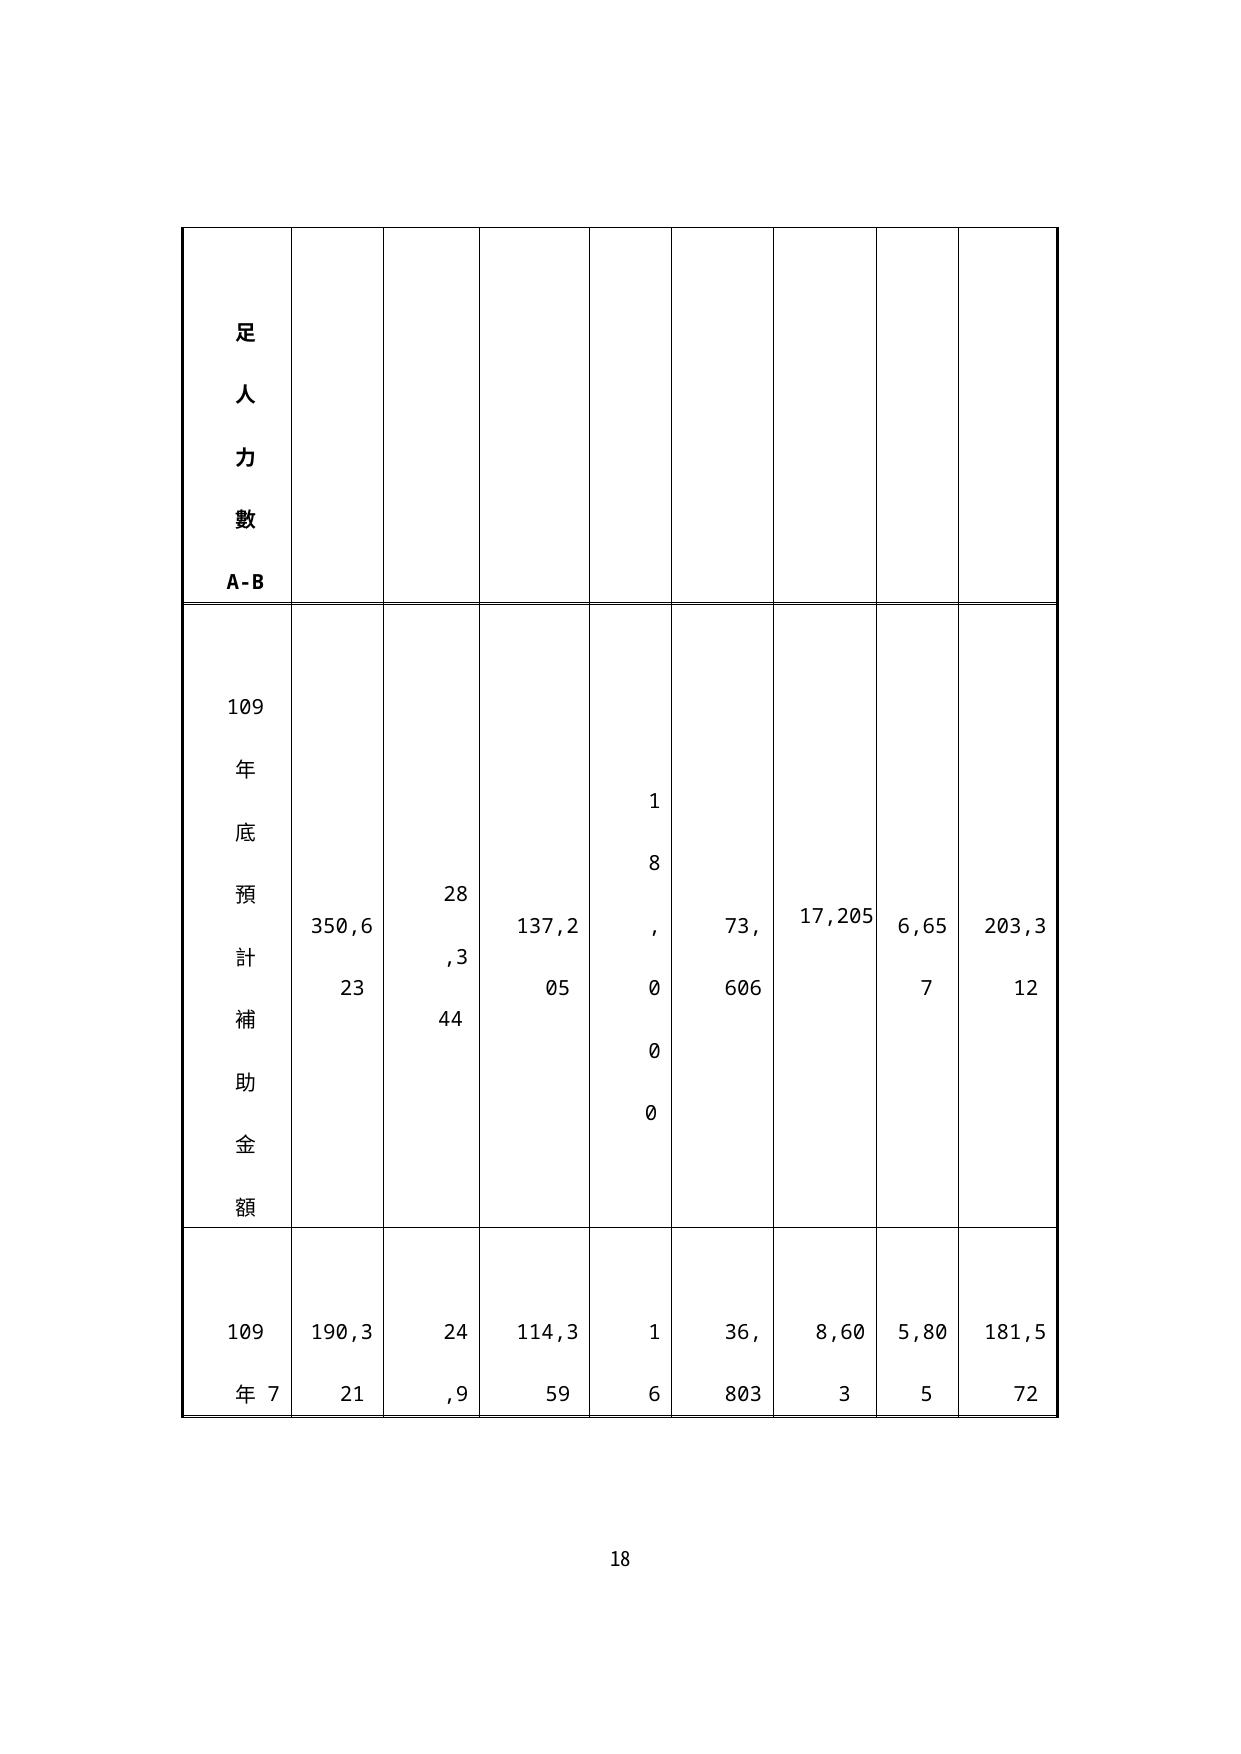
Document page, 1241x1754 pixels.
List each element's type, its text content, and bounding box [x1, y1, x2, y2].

table_cell 109年底預計補助金額 [184, 605, 291, 1227]
table_cell 190,321 [292, 1228, 383, 1415]
table_cell 350,623 [292, 605, 383, 1227]
table_cell 17,205 [774, 605, 876, 1227]
table_cell 109年7 [184, 1228, 291, 1415]
table_cell [384, 228, 479, 602]
table_cell [959, 228, 1056, 602]
table_cell 16 [590, 1228, 671, 1415]
table_cell 181,572 [959, 1228, 1056, 1415]
table_cell [590, 228, 671, 602]
table_cell 18,000 [590, 605, 671, 1227]
table_cell [877, 228, 958, 602]
table_cell 73,606 [672, 605, 773, 1227]
table_cell 5,805 [877, 1228, 958, 1415]
table_cell [774, 228, 876, 602]
table_cell [480, 228, 589, 602]
table_cell [292, 228, 383, 602]
table_cell [672, 228, 773, 602]
table_cell 203,312 [959, 605, 1056, 1227]
table_cell 114,359 [480, 1228, 589, 1415]
table_cell 24,9 [384, 1228, 479, 1415]
table_cell 36,803 [672, 1228, 773, 1415]
table_cell 8,603 [774, 1228, 876, 1415]
table_cell 足人力數A-B [184, 228, 291, 602]
table_cell 28,344 [384, 605, 479, 1227]
table_cell 6,657 [877, 605, 958, 1227]
table_cell 137,205 [480, 605, 589, 1227]
